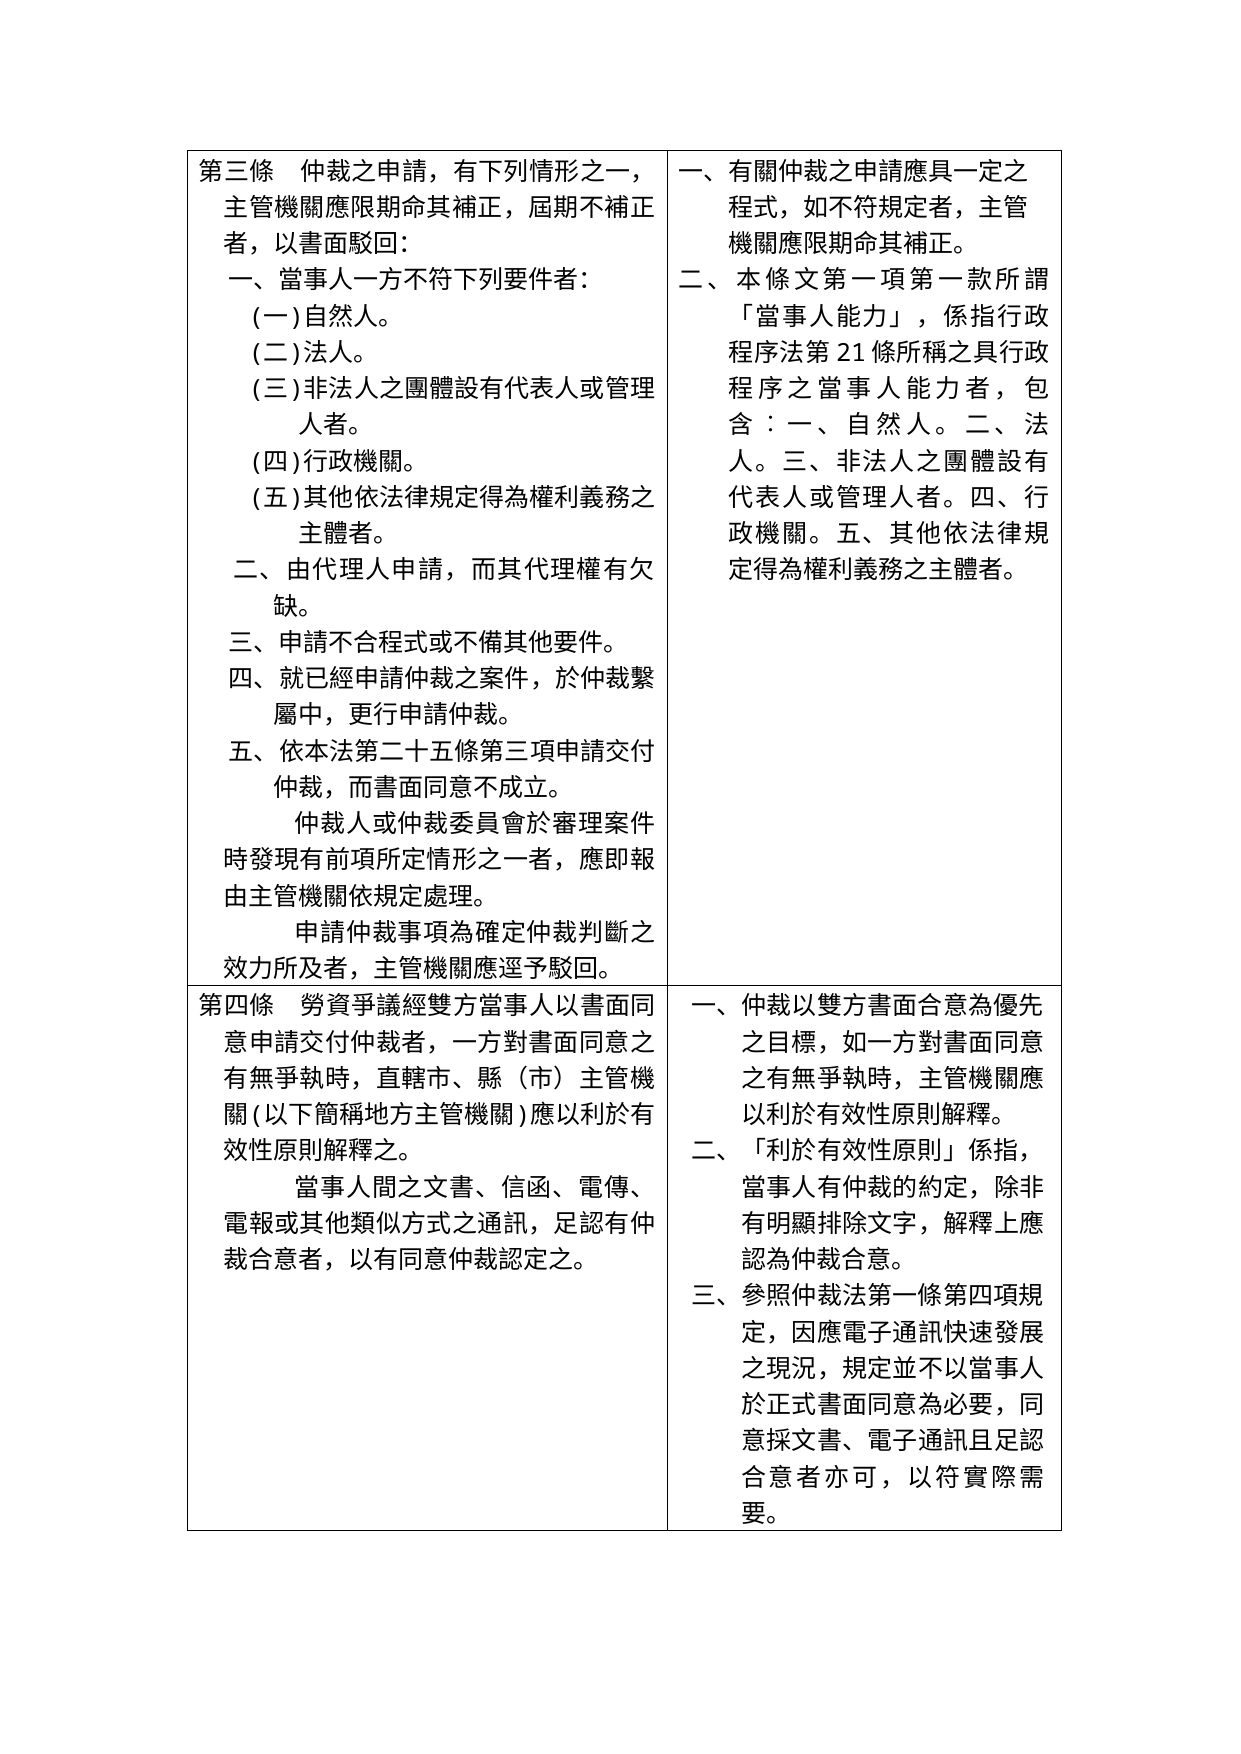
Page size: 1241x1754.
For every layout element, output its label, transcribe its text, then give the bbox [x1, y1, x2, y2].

table_cell 一、有關仲裁之申請應具一定之程式，如不符規定者，主管機關應限期命其補正。 二、本條文第一項第一款所謂「當事人能力」，係指行政程序法第21條所稱之具行政程序之當事人能力者，包含︰一、自然人。二、法人。三、非法人之團體設有代表人或管理人者。四、行政機關。五、其他依法律規定得為權利義務之主體者。 [668, 151, 1061, 985]
table_cell 第三條 仲裁之申請，有下列情形之一，主管機關應限期命其補正，屆期不補正者，以書面駁回： 一、當事人一方不符下列要件者： (一)自然人。 (二)法人。 (三)非法人之團體設有代表人或管理人者。 (四)行政機關。 (五)其他依法律規定得為權利義務之主體者。 二、由代理人申請，而其代理權有欠缺。 三、申請不合程式或不備其他要件。 四、就已經申請仲裁之案件，於仲裁繫屬中，更行申請仲裁。 五、依本法第二十五條第三項申請交付仲裁，而書面同意不成立。 仲裁人或仲裁委員會於審理案件時發現有前項所定情形之一者，應即報由主管機關依規定處理。 申請仲裁事項為確定仲裁判斷之效力所及者，主管機關應逕予駁回。 [188, 151, 667, 985]
table_cell 一、仲裁以雙方書面合意為優先之目標，如一方對書面同意之有無爭執時，主管機關應以利於有效性原則解釋。 二、「利於有效性原則」係指，當事人有仲裁的約定，除非有明顯排除文字，解釋上應認為仲裁合意。 三、參照仲裁法第一條第四項規定，因應電子通訊快速發展之現況，規定並不以當事人於正式書面同意為必要，同意採文書、電子通訊且足認合意者亦可，以符實際需要。 [668, 986, 1061, 1529]
table_cell 第四條 勞資爭議經雙方當事人以書面同意申請交付仲裁者，一方對書面同意之有無爭執時，直轄市、縣（市）主管機關(以下簡稱地方主管機關)應以利於有效性原則解釋之。 當事人間之文書、信函、電傳、電報或其他類似方式之通訊，足認有仲裁合意者，以有同意仲裁認定之。 [188, 986, 667, 1529]
